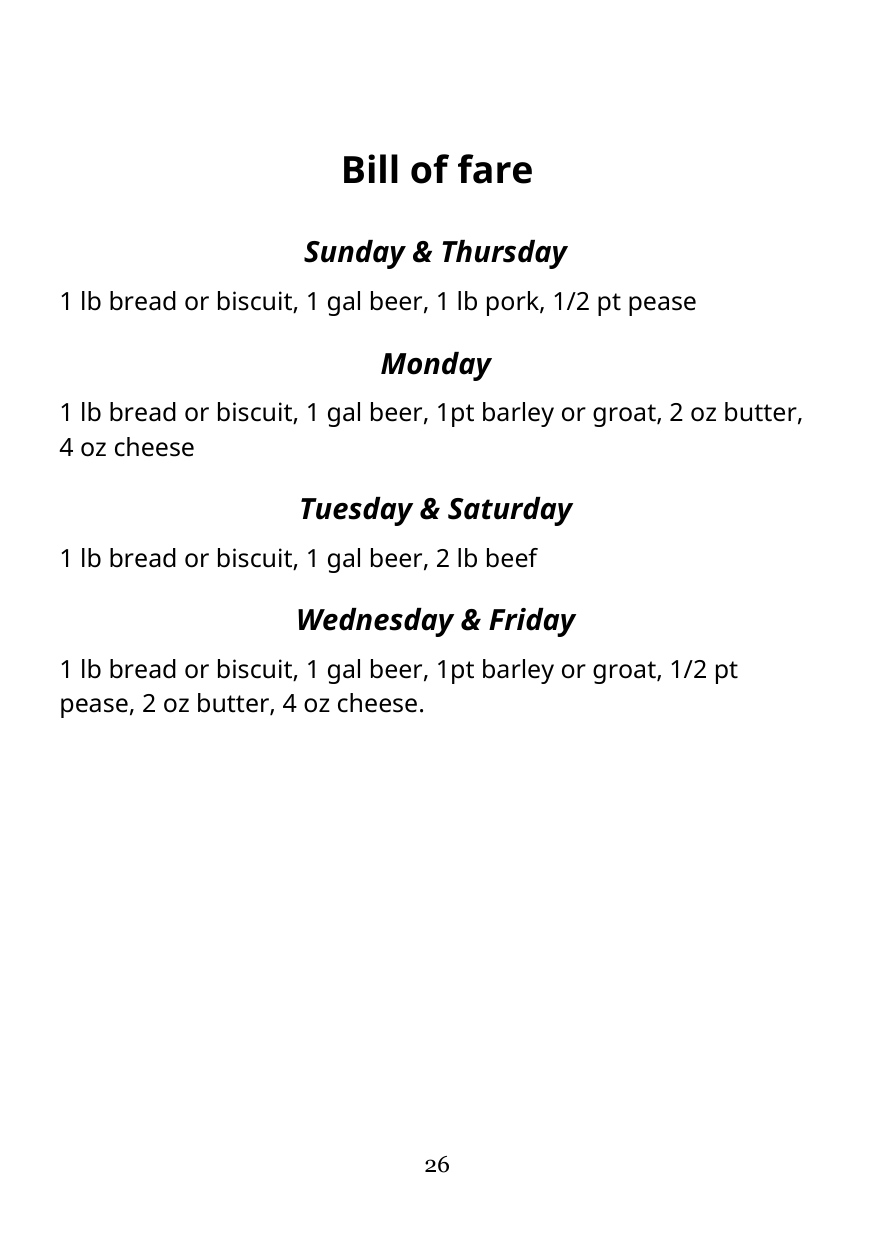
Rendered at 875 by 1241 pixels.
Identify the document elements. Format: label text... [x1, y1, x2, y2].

subtitle Sunday & Thursday [59, 232, 815, 271]
subtitle Tuesday & Saturday [59, 488, 815, 528]
subtitle Bill of fare [59, 143, 815, 194]
text 1 lb bread or biscuit, 1 gal beer, 2 lb beef [59, 540, 815, 574]
text 1 lb bread or biscuit, 1 gal beer, 1pt barley or groat, 2 oz butter, 4 oz cheese [59, 395, 815, 463]
subtitle Wednesday & Friday [59, 599, 815, 639]
text 1 lb bread or biscuit, 1 gal beer, 1 lb pork, 1/2 pt pease [59, 284, 815, 318]
text 1 lb bread or biscuit, 1 gal beer, 1pt barley or groat, 1/2 pt pease, 2 oz butter, 4 oz cheese. [59, 652, 815, 720]
subtitle Monday [59, 343, 815, 383]
